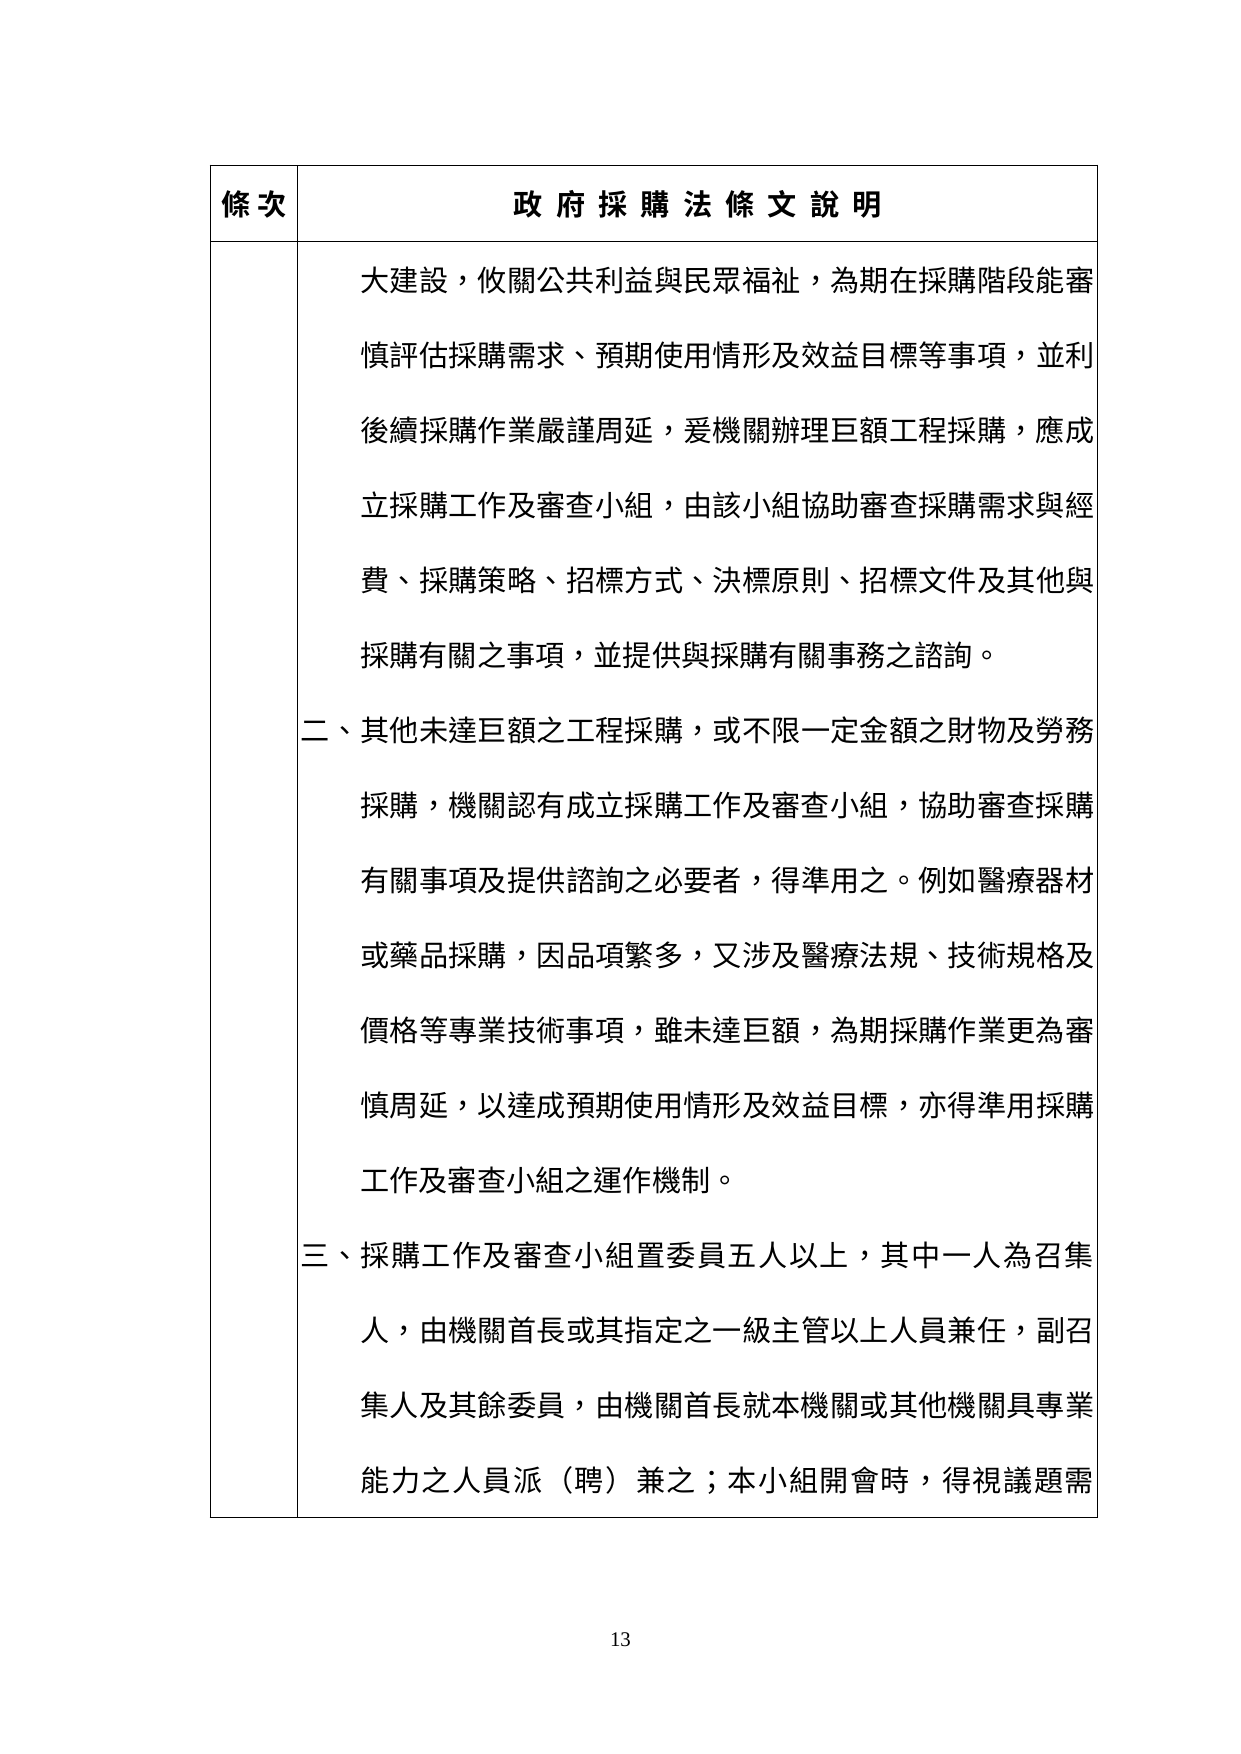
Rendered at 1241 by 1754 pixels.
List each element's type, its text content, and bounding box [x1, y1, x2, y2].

table_header 條 次 [211, 166, 297, 241]
table_header 政 府 採 購 法 條 文 說 明 [298, 166, 1097, 241]
table_cell [211, 242, 297, 1517]
table_cell 大建設，攸關公共利益與民眾福祉，為期在採購階段能審慎評估採購需求、預期使用情形及效益目標等事項，並利後續採購作業嚴謹周延，爰機關辦理巨額工程採購，應成立採購工作及審查小組，由該小組協助審查採購需求與經費、採購策略、招標方式、決標原則、招標文件及其他與採購有關之事項，並提供與採購有關事務之諮詢。 其他未達巨額之工程採購，或不限一定金額之財物及勞務採購，機關認有成立採購工作及審查小組，協助審查採購有關事項及提供諮詢之必要者，得準用之。例如醫療器材或藥品採購，因品項繁多，又涉及醫療法規、技術規格及價格等專業技術事項，雖未達巨額，為期採購作業更為審慎周延，以達成預期使用情形及效益目標，亦得準用採購工作及審查小組之運作機制。 採購工作及審查小組置委員五人以上，其中一人為召集人，由機關首長或其指定之一級主管以上人員兼任，副召集人及其餘委員，由機關首長就本機關或其他機關具專業能力之人員派（聘）兼之；本小組開會時，得視議題需 [298, 242, 1097, 1517]
